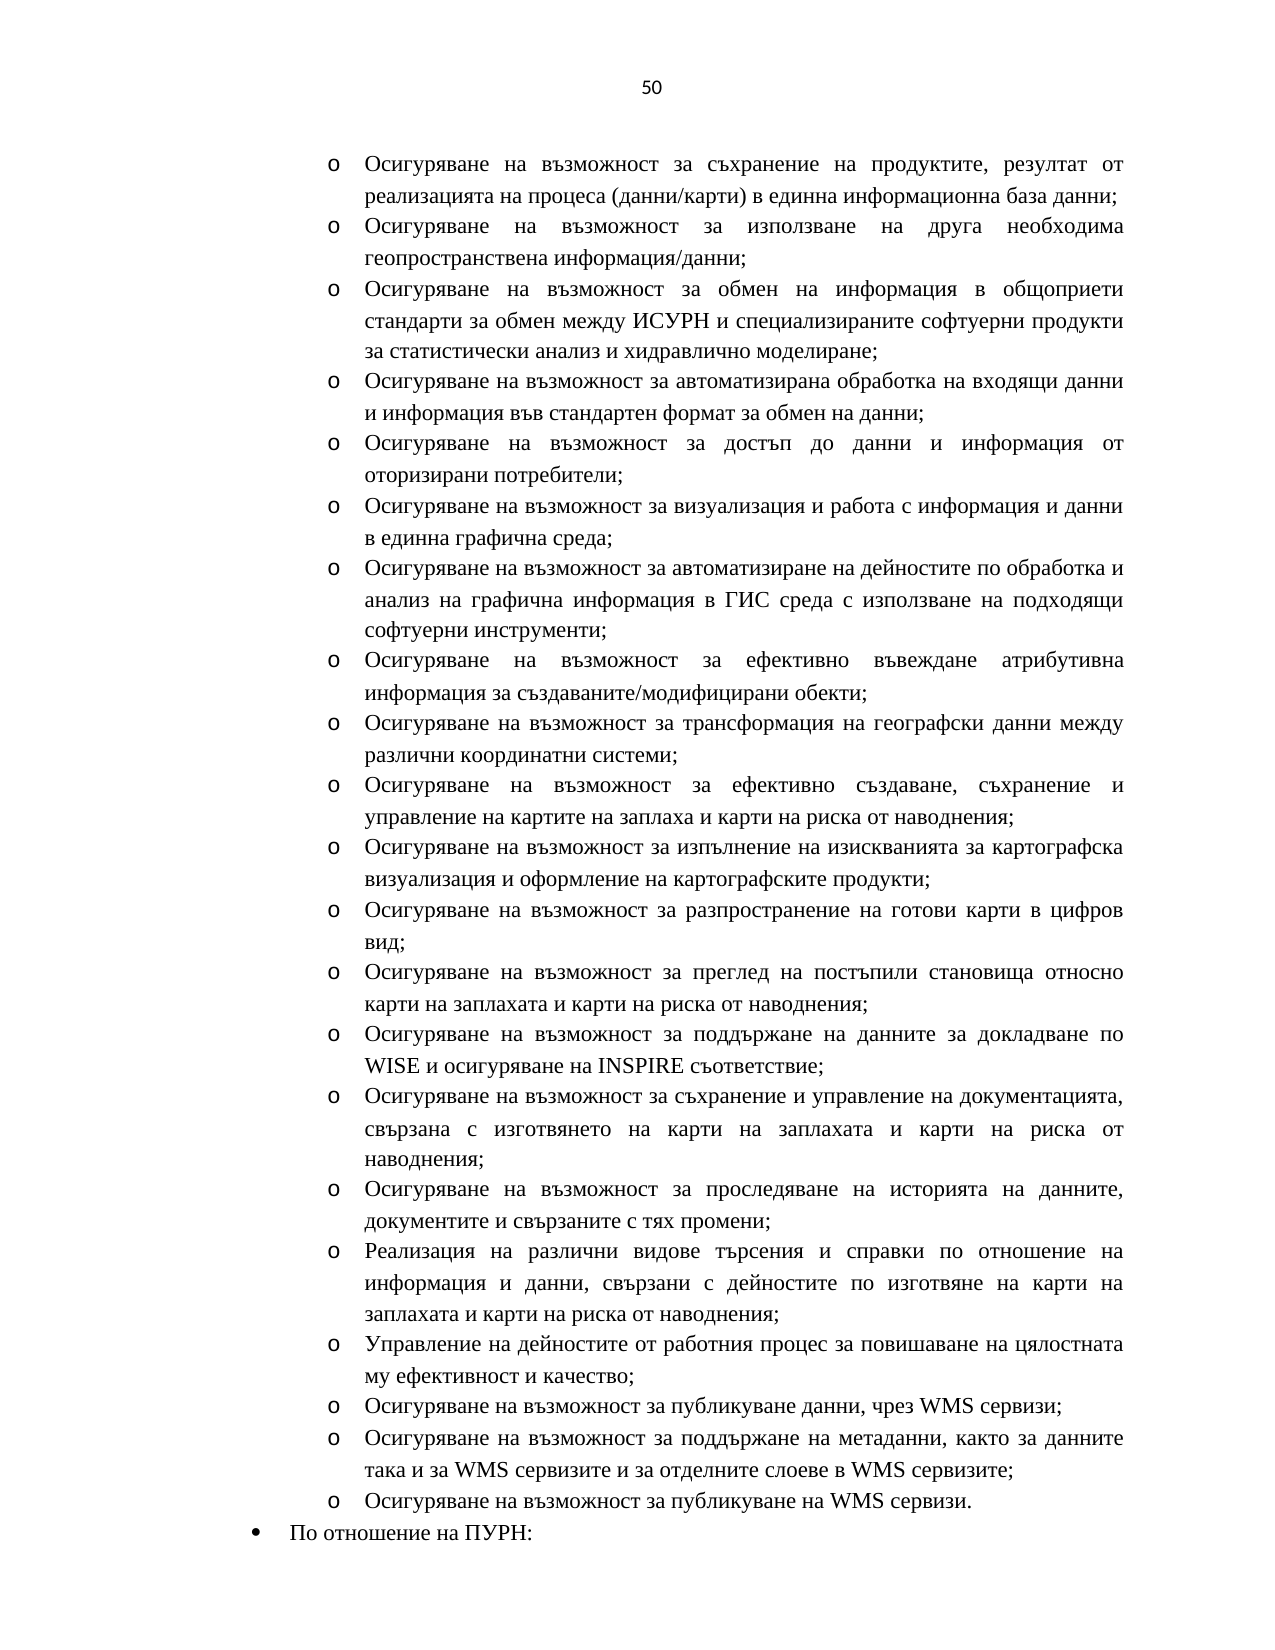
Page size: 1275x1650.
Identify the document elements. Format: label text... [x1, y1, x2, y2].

list Реализация на различни видове търсения и справки по отношение на информация и данни, свързани с дейностите по изготвяне на карти на заплахата и карти на риска от наводнения; [327, 1237, 1125, 1326]
list Осигуряване на възможност за поддържане на метаданни, както за данните така и за WMS сервизите и за отделните слоеве в WMS сервизите; [327, 1424, 1125, 1483]
list Осигуряване на възможност за съхранение и управление на документацията, свързана с изготвянето на карти на заплахата и карти на риска от наводнения; [327, 1082, 1125, 1171]
list Осигуряване на възможност за ефективно въвеждане атрибутивна информация за създаваните/модифицирани обекти; [327, 646, 1125, 705]
list Осигуряване на възможност за поддържане на данните за докладване по WISE и осигуряване на INSPIRE съответствие; [327, 1020, 1125, 1079]
list Осигуряване на възможност за използване на друга необходима геопространствена информация/данни; [327, 212, 1125, 271]
list Осигуряване на възможност за достъп до данни и информация от оторизирани потребители; [327, 429, 1125, 488]
list Осигуряване на възможност за обмен на информация в общоприети стандарти за обмен между ИСУРН и специализираните софтуерни продукти за статистически анализ и хидравлично моделиране; [327, 274, 1125, 363]
list Осигуряване на възможност за преглед на постъпили становища относно карти на заплахата и карти на риска от наводнения; [327, 958, 1125, 1016]
list Осигуряване на възможност за визуализация и работа с информация и данни в единна графична среда; [327, 492, 1125, 550]
list Осигуряване на възможност за автоматизиране на дейностите по обработка и анализ на графична информация в ГИС среда с използване на подходящи софтуерни инструменти; [327, 554, 1125, 643]
list Управление на дейностите от работния процес за повишаване на цялостната му ефективност и качество; [327, 1330, 1125, 1388]
list Осигуряване на възможност за автоматизирана обработка на входящи данни и информация във стандартен формат за обмен на данни; [327, 367, 1125, 426]
list Осигуряване на възможност за публикуване данни, чрез WMS сервизи; [327, 1392, 1125, 1420]
list По отношение на ПУРН: [252, 1519, 1125, 1546]
list Осигуряване на възможност за проследяване на историята на данните, документите и свързаните с тях промени; [327, 1175, 1125, 1233]
list Осигуряване на възможност за изпълнение на изискванията за картографска визуализация и оформление на картографските продукти; [327, 833, 1125, 892]
list Осигуряване на възможност за съхранение на продуктите, резултат от реализацията на процеса (данни/карти) в единна информационна база данни; [327, 150, 1125, 208]
list Осигуряване на възможност за разпространение на готови карти в цифров вид; [327, 896, 1125, 954]
list Осигуряване на възможност за ефективно създаване, съхранение и управление на картите на заплаха и карти на риска от наводнения; [327, 771, 1125, 829]
list Осигуряване на възможност за публикуване на WMS сервизи. [327, 1487, 1125, 1515]
list Осигуряване на възможност за трансформация на географски данни между различни координатни системи; [327, 709, 1125, 767]
